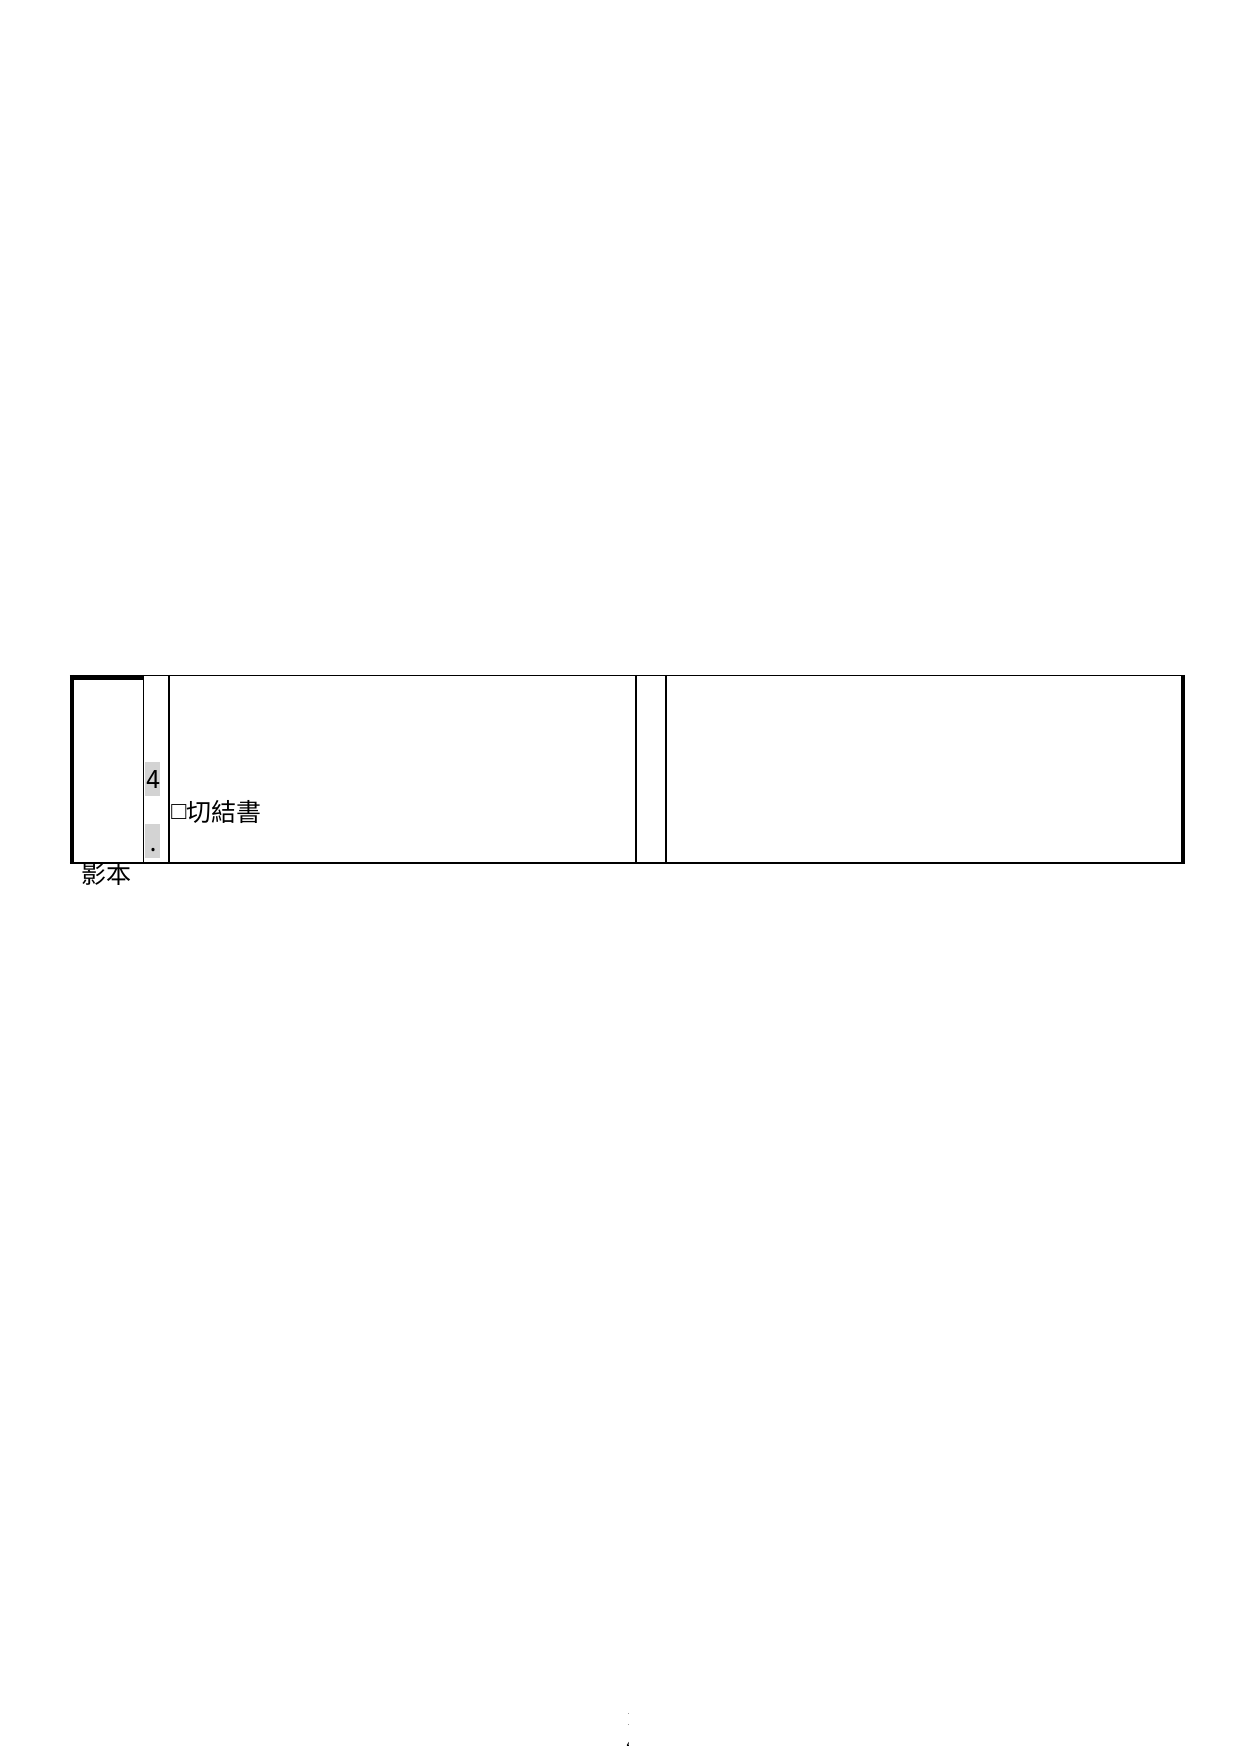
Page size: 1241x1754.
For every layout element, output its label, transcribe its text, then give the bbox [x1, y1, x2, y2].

table_cell [637, 676, 665, 862]
table_cell 繳驗正本證件及 繳交資料影本 [74, 680, 143, 862]
table_cell [667, 676, 1181, 862]
table_cell [144, 676, 168, 862]
table_cell □切結書 [170, 676, 635, 862]
